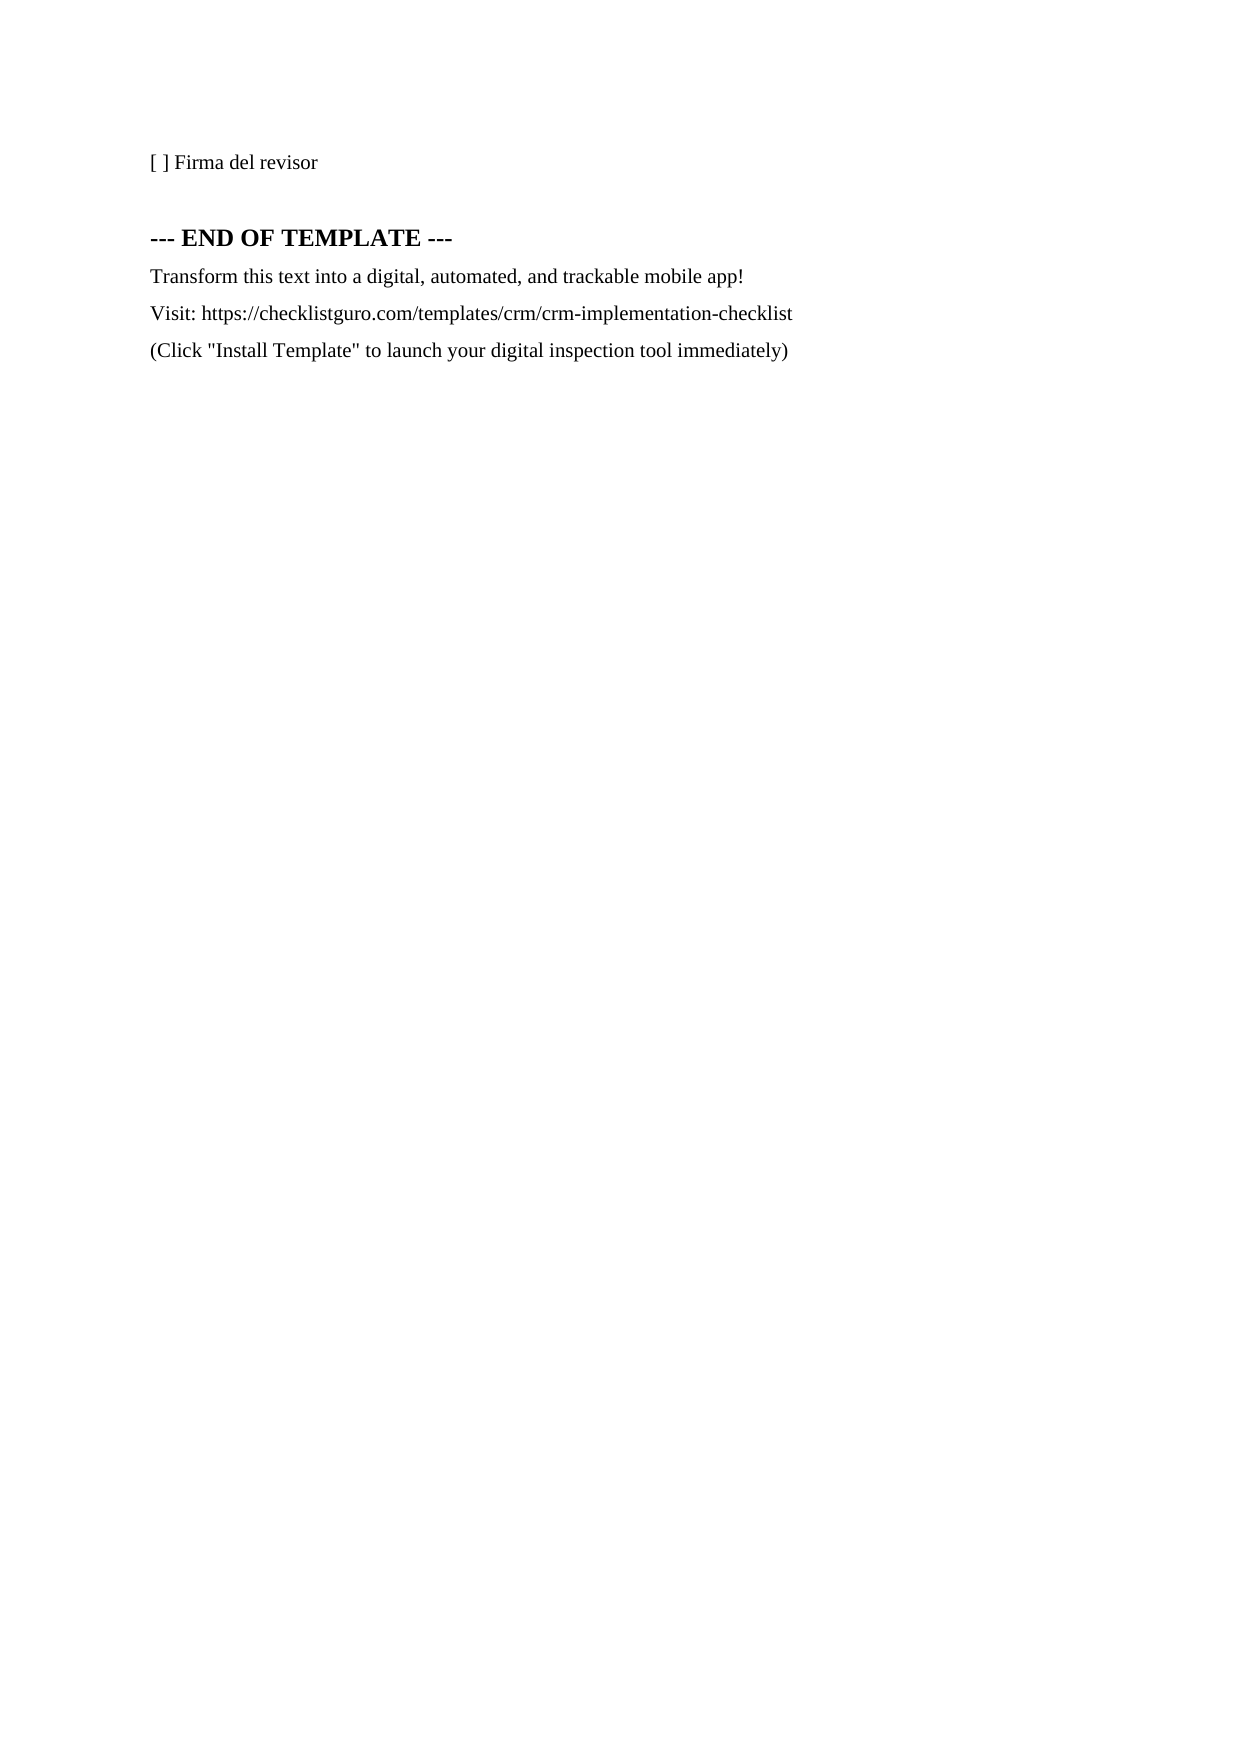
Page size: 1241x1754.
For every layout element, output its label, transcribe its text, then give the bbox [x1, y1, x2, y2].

text [ ] Firma del revisor [150, 150, 1090, 174]
text Visit: https://checklistguro.com/templates/crm/crm-implementation-checklist [150, 301, 1090, 325]
text Transform this text into a digital, automated, and trackable mobile app! [150, 264, 1090, 288]
text --- END OF TEMPLATE --- [150, 223, 1090, 252]
text (Click "Install Template" to launch your digital inspection tool immediately) [150, 337, 1090, 362]
